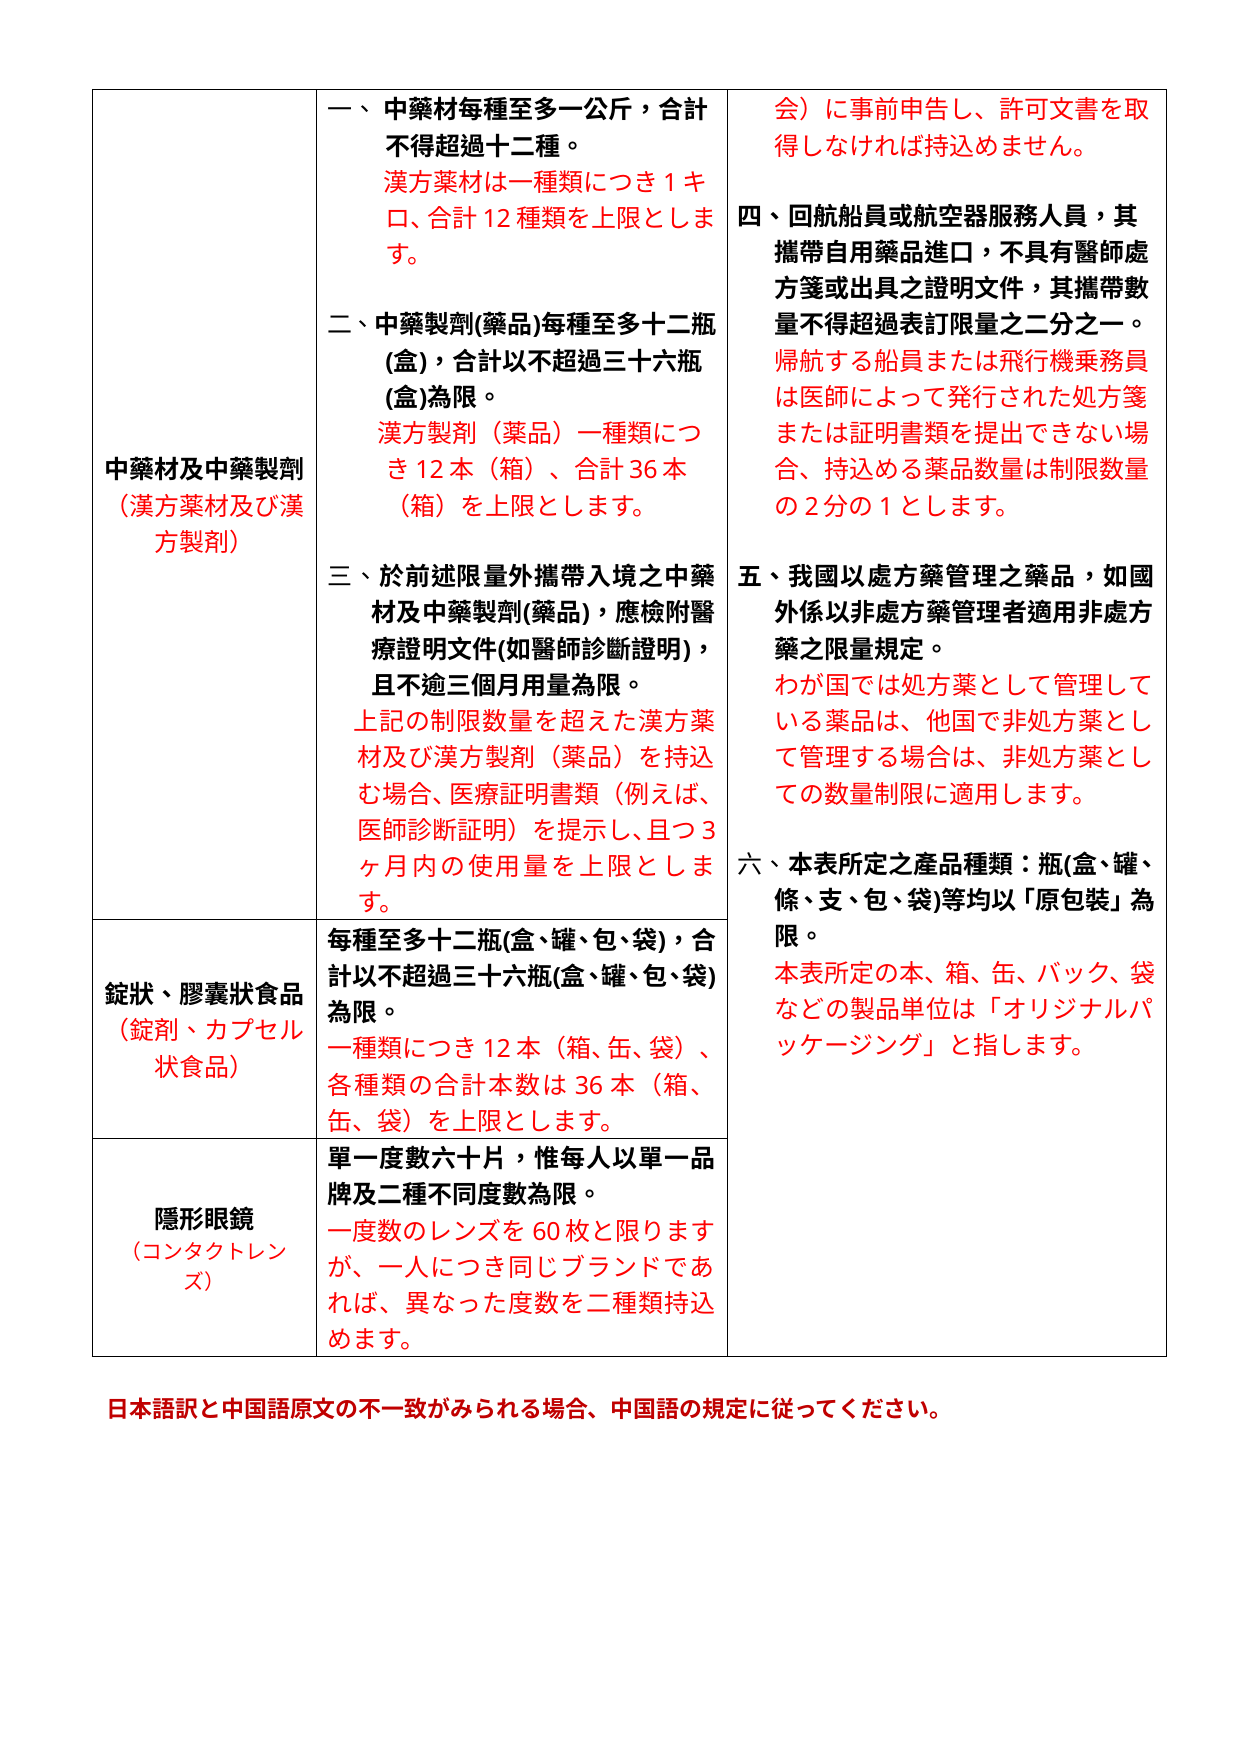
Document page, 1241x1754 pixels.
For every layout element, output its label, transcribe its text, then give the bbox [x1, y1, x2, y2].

table_cell 每種至多十二瓶(盒、罐、包、袋)，合計以不超過三十六瓶(盒、罐、包、袋)為限。 一種類につき12本（箱、缶、袋）、各種類の合計本数は36本（箱、缶、袋）を上限とします。 [317, 920, 727, 1138]
table_cell 会）に事前申告し、許可文書を取得しなければ持込めません。 回航船員或航空器服務人員，其攜帶自用藥品進口，不具有醫師處方箋或出具之證明文件，其攜帶數量不得超過表訂限量之二分之一。 帰航する船員または飛行機乗務員は医師によって発行された処方箋または証明書類を提出できない場合、持込める薬品数量は制限数量の2分の1とします。 我國以處方藥管理之藥品，如國外係以非處方藥管理者適用非處方藥之限量規定。 わが国では処方薬として管理している薬品は、他国で非処方薬として管理する場合は、非処方薬としての数量制限に適用します。 本表所定之產品種類：瓶(盒、罐、條、支、包、袋)等均以「原包裝」為限。 本表所定の本、箱、缶、バック、袋などの製品単位は「オリジナルパッケージング」と指します。 [728, 90, 1166, 1356]
table_cell 錠狀、膠囊狀食品 （錠剤、カプセル状食品） [93, 920, 316, 1138]
table_cell 隱形眼鏡 （コンタクトレンズ） [93, 1139, 316, 1356]
table_cell 一、 中藥材每種至多一公斤，合計不得超過十二種。 漢方薬材は一種類につき1キロ、合計12種類を上限とします。 二、中藥製劑(藥品)每種至多十二瓶(盒)，合計以不超過三十六瓶(盒)為限。 漢方製剤（薬品）一種類につき12本（箱）、合計36本（箱）を上限とします。 三、於前述限量外攜帶入境之中藥材及中藥製劑(藥品)，應檢附醫療證明文件(如醫師診斷證明)，且不逾三個月用量為限。 上記の制限数量を超えた漢方薬材及び漢方製剤（薬品）を持込む場合、医療証明書類（例えば、医師診断証明）を提示し、且つ3ヶ月内の使用量を上限とします。 [317, 90, 727, 919]
table_cell 單一度數六十片，惟每人以單一品牌及二種不同度數為限。 一度数のレンズを60枚と限りますが、一人につき同じブランドであれば、異なった度数を二種類持込めます。 [317, 1139, 727, 1356]
table_cell 中藥材及中藥製劑 （漢方薬材及び漢方製剤） [93, 90, 316, 919]
text 日本語訳と中国語原文の不一致がみられる場合、中国語の規定に従ってください。 [106, 1391, 1152, 1424]
